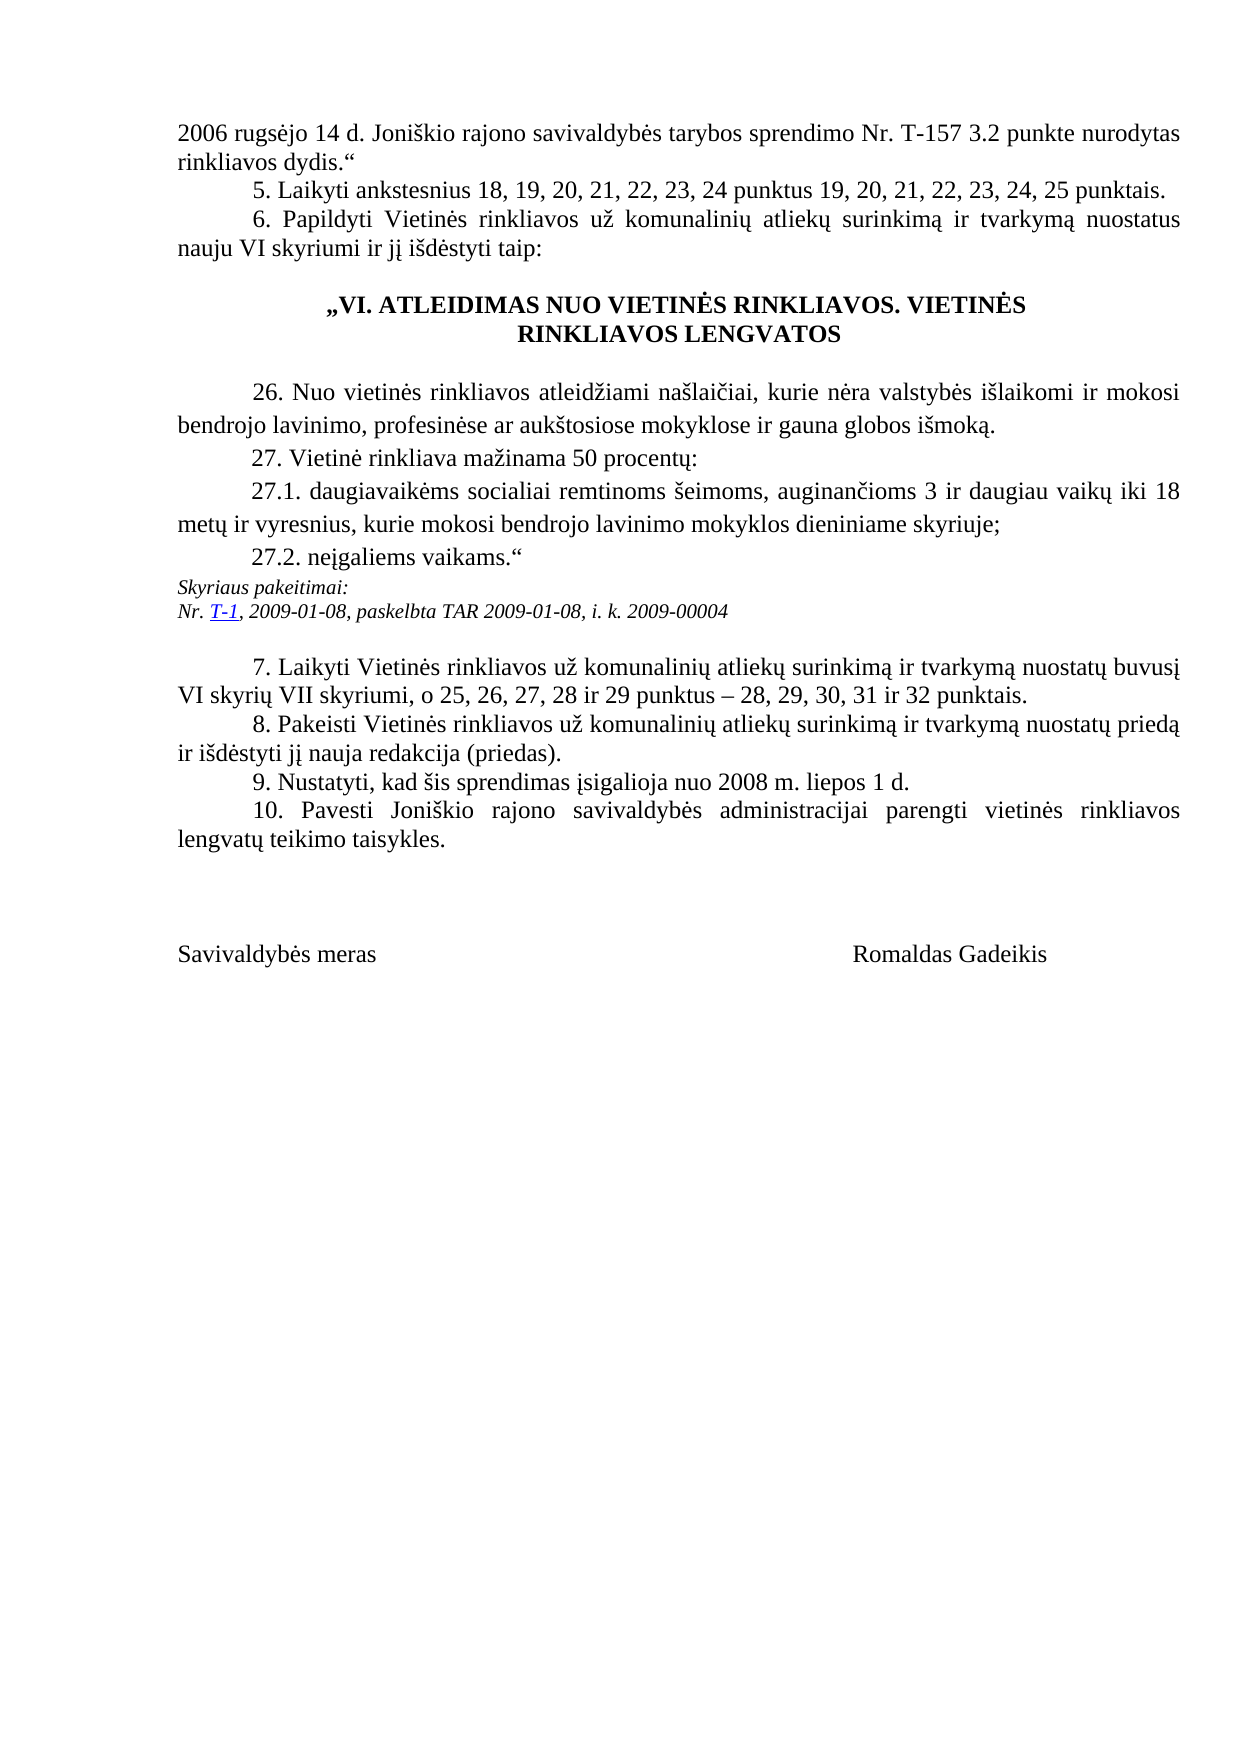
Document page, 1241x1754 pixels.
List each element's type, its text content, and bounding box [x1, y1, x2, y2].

text 6. Papildyti Vietinės rinkliavos už komunalinių atliekų surinkimą ir tvarkymą nuostatus nauju VI skyriumi ir jį išdėstyti taip: [177, 204, 1181, 262]
text 9. Nustatyti, kad šis sprendimas įsigalioja nuo 2008 m. liepos 1 d. [177, 767, 1181, 796]
text 8. Pakeisti Vietinės rinkliavos už komunalinių atliekų surinkimą ir tvarkymą nuostatų priedą ir išdėstyti jį nauja redakcija (priedas). [177, 709, 1181, 767]
text 27. Vietinė rinkliava mažinama 50 procentų: [177, 443, 1181, 472]
text Savivaldybės meras Romaldas Gadeikis [177, 939, 1181, 968]
text 27.1. daugiavaikėms socialiai remtinoms šeimoms, auginančioms 3 ir daugiau vaikų iki 18 metų ir vyresnius, kurie mokosi bendrojo lavinimo mokyklos dieniniame skyriuje; [177, 476, 1181, 538]
text RINKLIAVOS LENGVATOS [177, 319, 1181, 348]
text 10. Pavesti Joniškio rajono savivaldybės administracijai parengti vietinės rinkliavos lengvatų teikimo taisykles. [177, 796, 1181, 853]
text 27.2. neįgaliems vaikams.“ [177, 542, 1181, 571]
text 2006 rugsėjo 14 d. Joniškio rajono savivaldybės tarybos sprendimo Nr. T-157 3.2 punkte nurodytas rinkliavos dydis.“ [177, 118, 1181, 176]
text 7. Laikyti Vietinės rinkliavos už komunalinių atliekų surinkimą ir tvarkymą nuostatų buvusį VI skyrių VII skyriumi, o 25, 26, 27, 28 ir 29 punktus – 28, 29, 30, 31 ir 32 punktais. [177, 652, 1181, 709]
text Skyriaus pakeitimai: [177, 575, 1181, 599]
text 26. Nuo vietinės rinkliavos atleidžiami našlaičiai, kurie nėra valstybės išlaikomi ir mokosi bendrojo lavinimo, profesinėse ar aukštosiose mokyklose ir gauna globos išmoką. [177, 377, 1181, 439]
text Nr. T-1, 2009-01-08, paskelbta TAR 2009-01-08, i. k. 2009-00004 [177, 599, 1181, 623]
text 5. Laikyti ankstesnius 18, 19, 20, 21, 22, 23, 24 punktus 19, 20, 21, 22, 23, 24, 25 punktais. [177, 176, 1181, 204]
text „VI. ATLEIDIMAS NUO VIETINĖS RINKLIAVOS. VIETINĖS [177, 291, 1181, 319]
